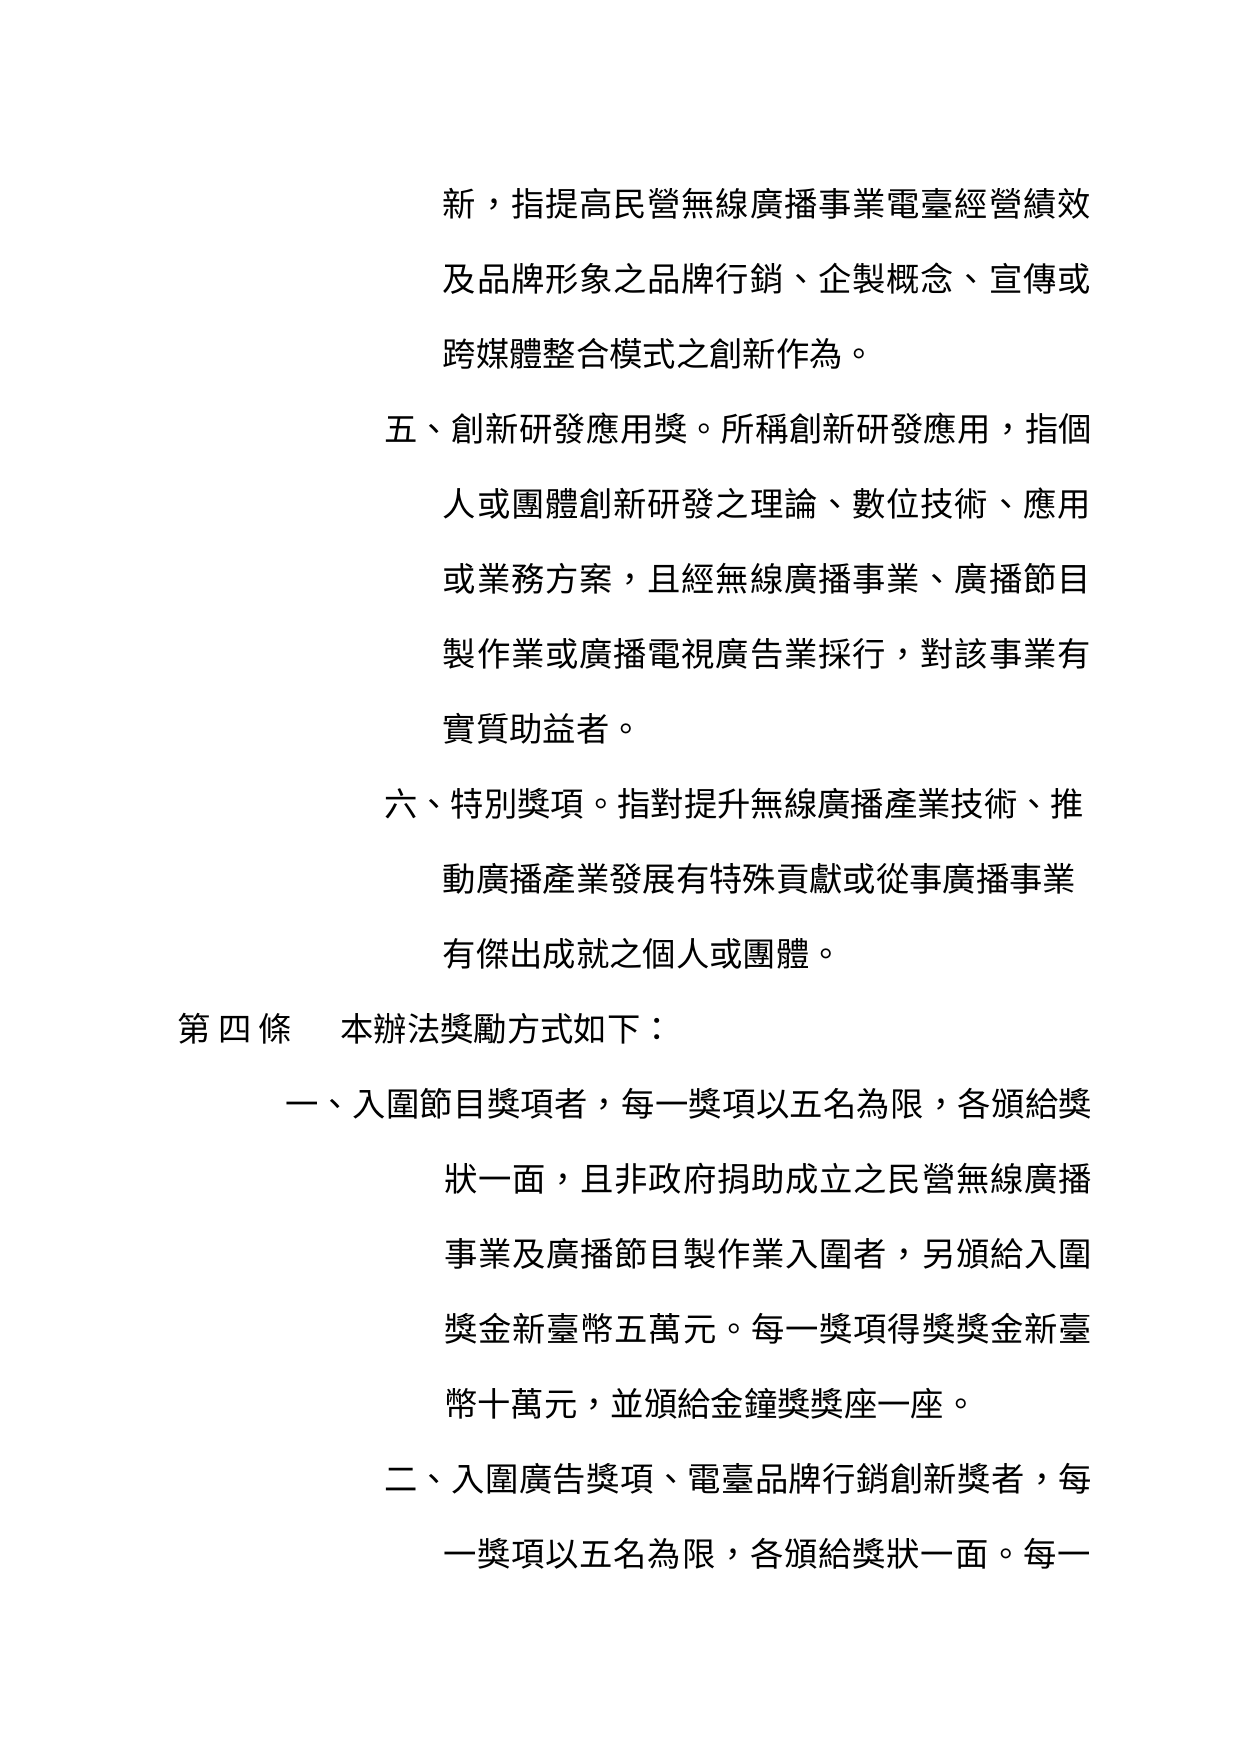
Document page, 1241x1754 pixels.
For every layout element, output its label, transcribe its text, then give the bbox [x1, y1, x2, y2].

text 新，指提高民營無線廣播事業電臺經營績效及品牌形象之品牌行銷、企製概念、宣傳或跨媒體整合模式之創新作為。 [384, 164, 1092, 389]
text 六、特別獎項。指對提升無線廣播產業技術、推動廣播產業發展有特殊貢獻或從事廣播事業有傑出成就之個人或團體。 [384, 764, 1092, 989]
text 一、入圍節目獎項者，每一獎項以五名為限，各頒給獎狀一面，且非政府捐助成立之民營無線廣播事業及廣播節目製作業入圍者，另頒給入圍獎金新臺幣五萬元。每一獎項得獎獎金新臺幣十萬元，並頒給金鐘獎獎座一座。 [177, 1064, 1092, 1439]
text 五、創新研發應用獎。所稱創新研發應用，指個人或團體創新研發之理論、數位技術、應用或業務方案，且經無線廣播事業、廣播節目製作業或廣播電視廣告業採行，對該事業有實質助益者。 [384, 389, 1092, 764]
text 二、入圍廣告獎項、電臺品牌行銷創新獎者，每一獎項以五名為限，各頒給獎狀一面。每一 [384, 1439, 1092, 1589]
text 第 四 條 本辦法獎勵方式如下： [177, 989, 1092, 1064]
